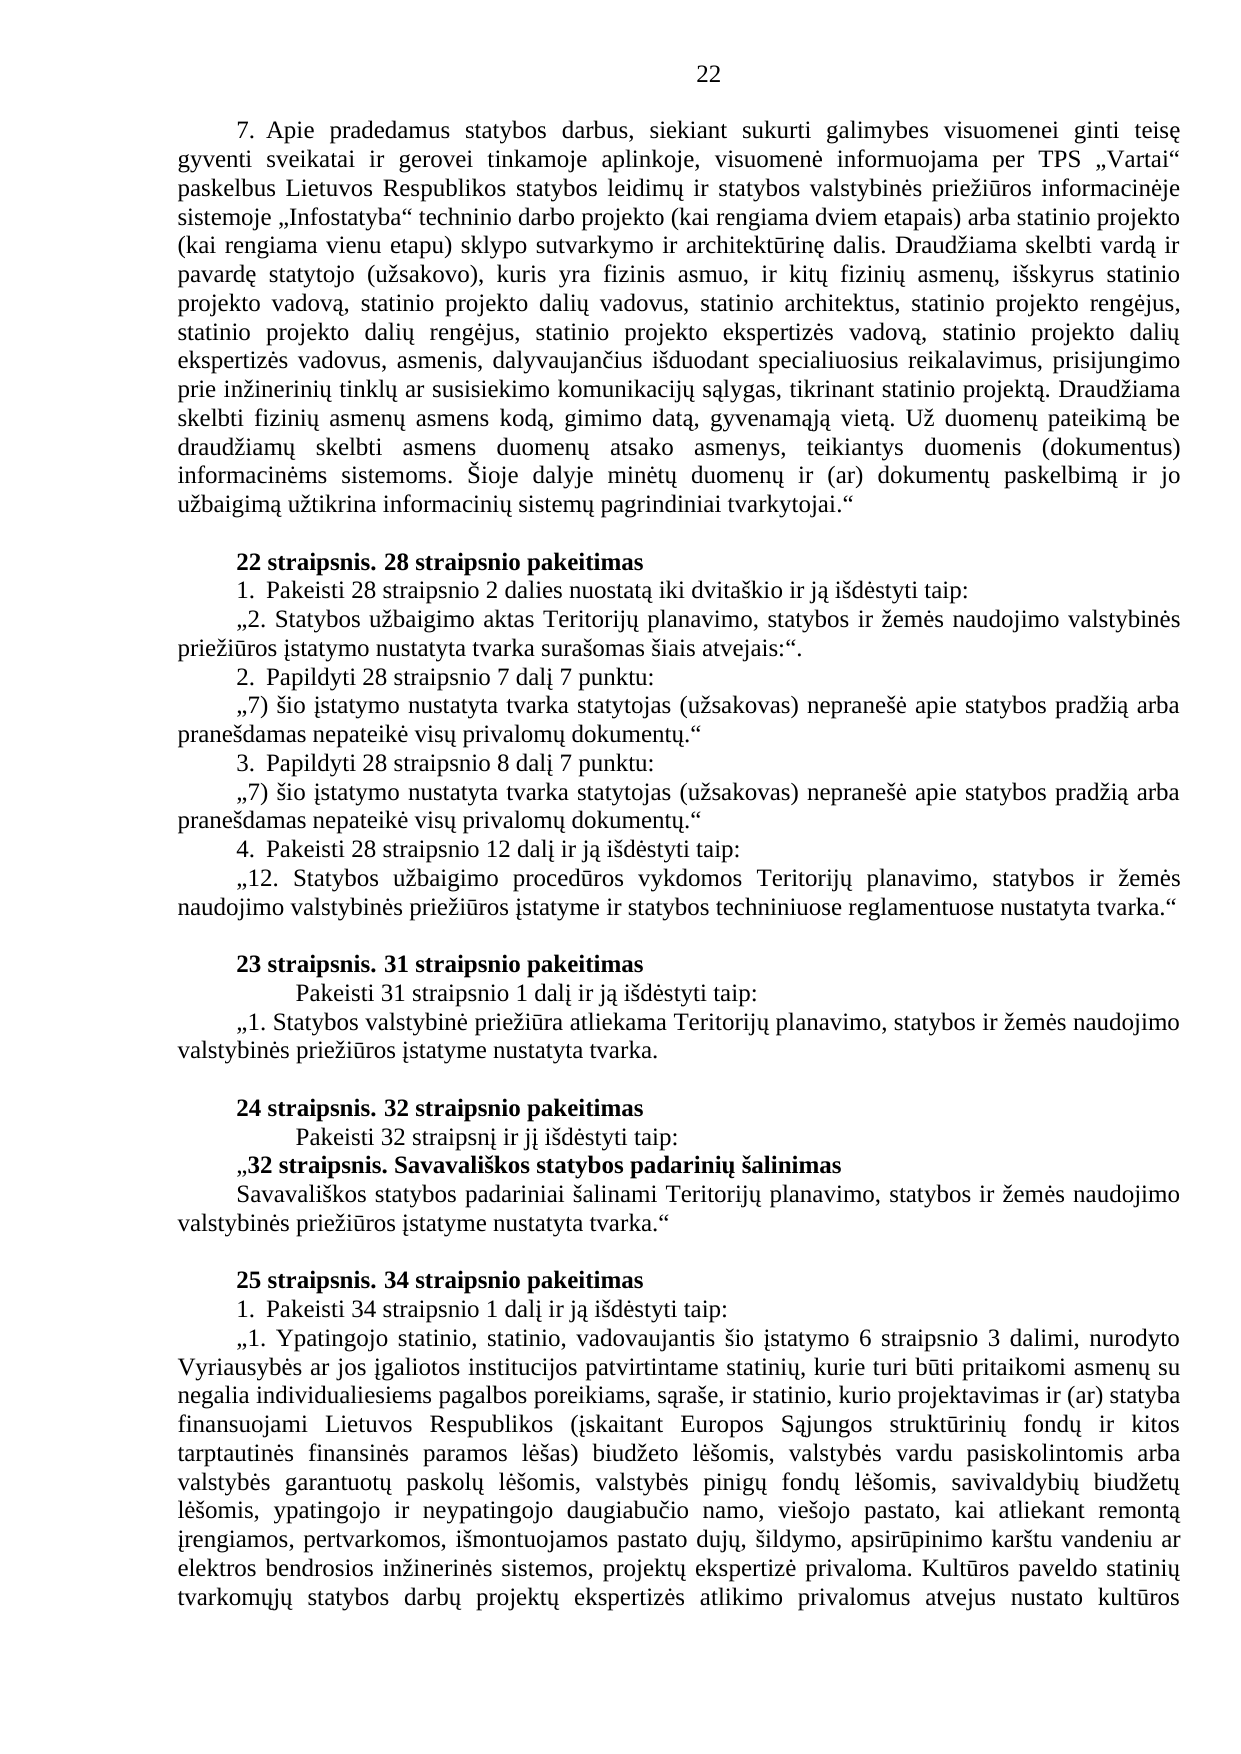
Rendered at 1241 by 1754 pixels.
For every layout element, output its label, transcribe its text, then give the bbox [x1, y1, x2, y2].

text „1. Ypatingojo statinio, statinio, vadovaujantis šio įstatymo 6 straipsnio 3 dalimi, nurodyto Vyriausybės ar jos įgaliotos institucijos patvirtintame statinių, kurie turi būti pritaikomi asmenų su negalia individualiesiems pagalbos poreikiams, sąraše, ir statinio, kurio projektavimas ir (ar) statyba finansuojami Lietuvos Respublikos (įskaitant Europos Sąjungos struktūrinių fondų ir kitos tarptautinės finansinės paramos lėšas) biudžeto lėšomis, valstybės vardu pasiskolintomis arba valstybės garantuotų paskolų lėšomis, valstybės pinigų fondų lėšomis, savivaldybių biudžetų lėšomis, ypatingojo ir neypatingojo daugiabučio namo, viešojo pastato, kai atliekant remontą įrengiamos, pertvarkomos, išmontuojamos pastato dujų, šildymo, apsirūpinimo karštu vandeniu ar elektros bendrosios inžinerinės sistemos, projektų ekspertizė privaloma. Kultūros paveldo statinių tvarkomųjų statybos darbų projektų ekspertizės atlikimo privalomus atvejus nustato kultūros [177, 1323, 1181, 1610]
text „2. Statybos užbaigimo aktas Teritorijų planavimo, statybos ir žemės naudojimo valstybinės priežiūros įstatymo nustatyta tvarka surašomas šiais atvejais:“. [177, 604, 1181, 662]
text 2. Papildyti 28 straipsnio 7 dalį 7 punktu: [177, 662, 1181, 690]
text „32 straipsnis. Savavališkos statybos padarinių šalinimas [177, 1150, 1181, 1179]
text 1. Pakeisti 34 straipsnio 1 dalį ir ją išdėstyti taip: [177, 1294, 1181, 1323]
text „1. Statybos valstybinė priežiūra atliekama Teritorijų planavimo, statybos ir žemės naudojimo valstybinės priežiūros įstatyme nustatyta tvarka. [177, 1007, 1181, 1064]
text „12. Statybos užbaigimo procedūros vykdomos Teritorijų planavimo, statybos ir žemės naudojimo valstybinės priežiūros įstatyme ir statybos techniniuose reglamentuose nustatyta tvarka.“ [177, 863, 1181, 920]
text Savavališkos statybos padariniai šalinami Teritorijų planavimo, statybos ir žemės naudojimo valstybinės priežiūros įstatyme nustatyta tvarka.“ [177, 1179, 1181, 1237]
text 1. Pakeisti 28 straipsnio 2 dalies nuostatą iki dvitaškio ir ją išdėstyti taip: [177, 575, 1181, 604]
text 4. Pakeisti 28 straipsnio 12 dalį ir ją išdėstyti taip: [177, 834, 1181, 863]
text 22 straipsnis. 28 straipsnio pakeitimas [177, 547, 1181, 575]
text 3. Papildyti 28 straipsnio 8 dalį 7 punktu: [177, 748, 1181, 777]
text 7. Apie pradedamus statybos darbus, siekiant sukurti galimybes visuomenei ginti teisę gyventi sveikatai ir gerovei tinkamoje aplinkoje, visuomenė informuojama per TPS „Vartai“ paskelbus Lietuvos Respublikos statybos leidimų ir statybos valstybinės priežiūros informacinėje sistemoje „Infostatyba“ techninio darbo projekto (kai rengiama dviem etapais) arba statinio projekto (kai rengiama vienu etapu) sklypo sutvarkymo ir architektūrinę dalis. Draudžiama skelbti vardą ir pavardę statytojo (užsakovo), kuris yra fizinis asmuo, ir kitų fizinių asmenų, išskyrus statinio projekto vadovą, statinio projekto dalių vadovus, statinio architektus, statinio projekto rengėjus, statinio projekto dalių rengėjus, statinio projekto ekspertizės vadovą, statinio projekto dalių ekspertizės vadovus, asmenis, dalyvaujančius išduodant specialiuosius reikalavimus, prisijungimo prie inžinerinių tinklų ar susisiekimo komunikacijų sąlygas, tikrinant statinio projektą. Draudžiama skelbti fizinių asmenų asmens kodą, gimimo datą, gyvenamąją vietą. Už duomenų pateikimą be draudžiamų skelbti asmens duomenų atsako asmenys, teikiantys duomenis (dokumentus) informacinėms sistemoms. Šioje dalyje minėtų duomenų ir (ar) dokumentų paskelbimą ir jo užbaigimą užtikrina informacinių sistemų pagrindiniai tvarkytojai.“ [177, 115, 1181, 518]
text „7) šio įstatymo nustatyta tvarka statytojas (užsakovas) nepranešė apie statybos pradžią arba pranešdamas nepateikė visų privalomų dokumentų.“ [177, 777, 1181, 834]
text „7) šio įstatymo nustatyta tvarka statytojas (užsakovas) nepranešė apie statybos pradžią arba pranešdamas nepateikė visų privalomų dokumentų.“ [177, 690, 1181, 748]
text Pakeisti 31 straipsnio 1 dalį ir ją išdėstyti taip: [236, 978, 1181, 1007]
text 23 straipsnis. 31 straipsnio pakeitimas [177, 949, 1181, 978]
text 24 straipsnis. 32 straipsnio pakeitimas [177, 1093, 1181, 1122]
text Pakeisti 32 straipsnį ir jį išdėstyti taip: [236, 1122, 1181, 1150]
text 25 straipsnis. 34 straipsnio pakeitimas [177, 1265, 1181, 1294]
